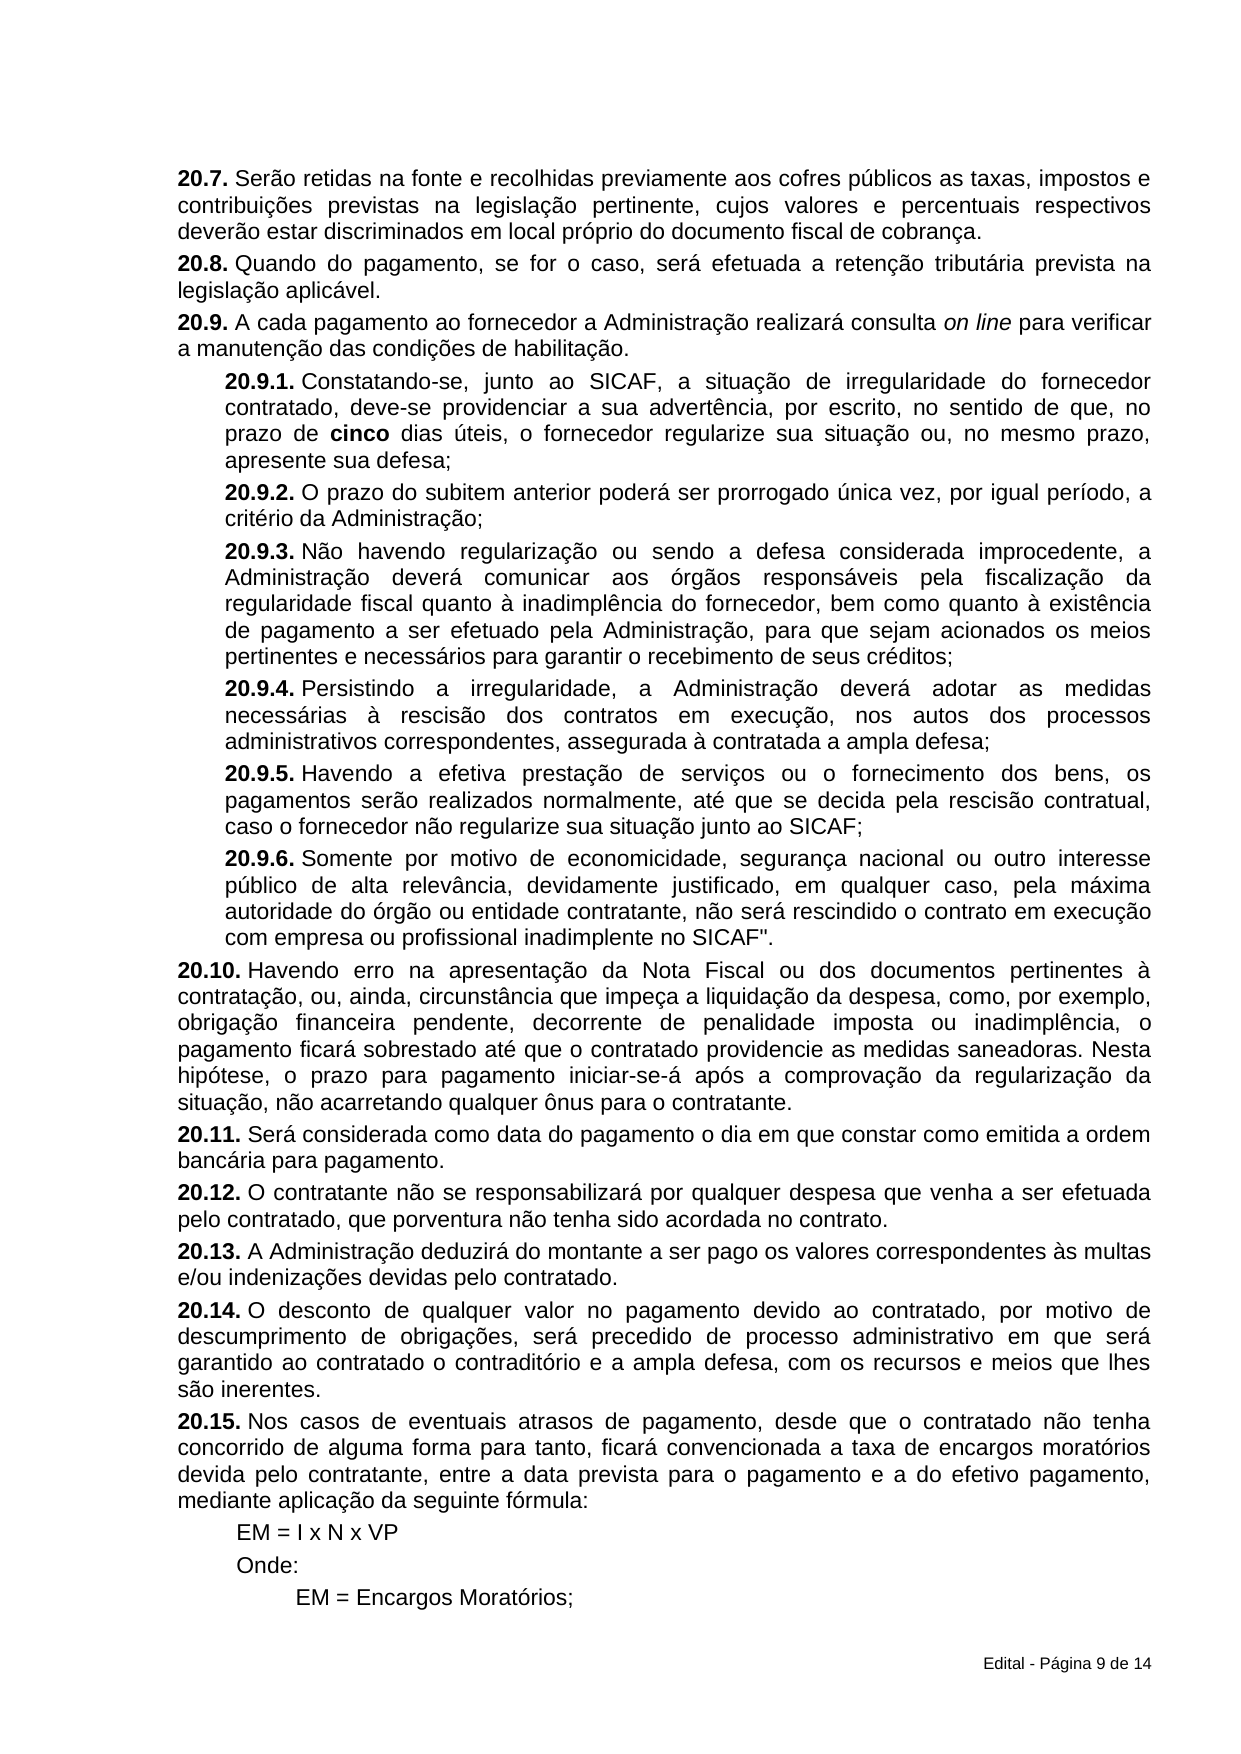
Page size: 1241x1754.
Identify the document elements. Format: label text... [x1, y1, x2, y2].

list Quando do pagamento, se for o caso, será efetuada a retenção tributária prevista na legislação aplicável. [177, 250, 1152, 303]
list O desconto de qualquer valor no pagamento devido ao contratado, por motivo de descumprimento de obrigações, será precedido de processo administrativo em que será garantido ao contratado o contraditório e a ampla defesa, com os recursos e meios que lhes são inerentes. [177, 1297, 1152, 1402]
list Havendo erro na apresentação da Nota Fiscal ou dos documentos pertinentes à contratação, ou, ainda, circunstância que impeça a liquidação da despesa, como, por exemplo, obrigação financeira pendente, decorrente de penalidade imposta ou inadimplência, o pagamento ficará sobrestado até que o contratado providencie as medidas saneadoras. Nesta hipótese, o prazo para pagamento iniciar-se-á após a comprovação da regularização da situação, não acarretando qualquer ônus para o contratante. [177, 957, 1152, 1115]
list A Administração deduzirá do montante a ser pago os valores correspondentes às multas e/ou indenizações devidas pelo contratado. [177, 1238, 1152, 1291]
list Onde: [236, 1552, 1152, 1578]
list Constatando-se, junto ao SICAF, a situação de irregularidade do fornecedor contratado, deve-se providenciar a sua advertência, por escrito, no sentido de que, no prazo de cinco dias úteis, o fornecedor regularize sua situação ou, no mesmo prazo, apresente sua defesa; [224, 368, 1152, 473]
list EM = I x N x VP [236, 1519, 1152, 1546]
list Persistindo a irregularidade, a Administração deverá adotar as medidas necessárias à rescisão dos contratos em execução, nos autos dos processos administrativos correspondentes, assegurada à contratada a ampla defesa; [224, 675, 1152, 754]
list O contratante não se responsabilizará por qualquer despesa que venha a ser efetuada pelo contratado, que porventura não tenha sido acordada no contrato. [177, 1179, 1152, 1232]
list Serão retidas na fonte e recolhidas previamente aos cofres públicos as taxas, impostos e contribuições previstas na legislação pertinente, cujos valores e percentuais respectivos deverão estar discriminados em local próprio do documento fiscal de cobrança. [177, 165, 1152, 244]
list Havendo a efetiva prestação de serviços ou o fornecimento dos bens, os pagamentos serão realizados normalmente, até que se decida pela rescisão contratual, caso o fornecedor não regularize sua situação junto ao SICAF; [224, 760, 1152, 839]
list O prazo do subitem anterior poderá ser prorrogado única vez, por igual período, a critério da Administração; [224, 479, 1152, 532]
list Nos casos de eventuais atrasos de pagamento, desde que o contratado não tenha concorrido de alguma forma para tanto, ficará convencionada a taxa de encargos moratórios devida pelo contratante, entre a data prevista para o pagamento e a do efetivo pagamento, mediante aplicação da seguinte fórmula: [177, 1408, 1152, 1513]
list Será considerada como data do pagamento o dia em que constar como emitida a ordem bancária para pagamento. [177, 1121, 1152, 1173]
list Não havendo regularização ou sendo a defesa considerada improcedente, a Administração deverá comunicar aos órgãos responsáveis pela fiscalização da regularidade fiscal quanto à inadimplência do fornecedor, bem como quanto à existência de pagamento a ser efetuado pela Administração, para que sejam acionados os meios pertinentes e necessários para garantir o recebimento de seus créditos; [224, 538, 1152, 669]
list A cada pagamento ao fornecedor a Administração realizará consulta on line para verificar a manutenção das condições de habilitação. [177, 309, 1152, 362]
text EM = Encargos Moratórios; [295, 1584, 1152, 1610]
list Somente por motivo de economicidade, segurança nacional ou outro interesse público de alta relevância, devidamente justificado, em qualquer caso, pela máxima autoridade do órgão ou entidade contratante, não será rescindido o contrato em execução com empresa ou profissional inadimplente no SICAF". [224, 845, 1152, 951]
